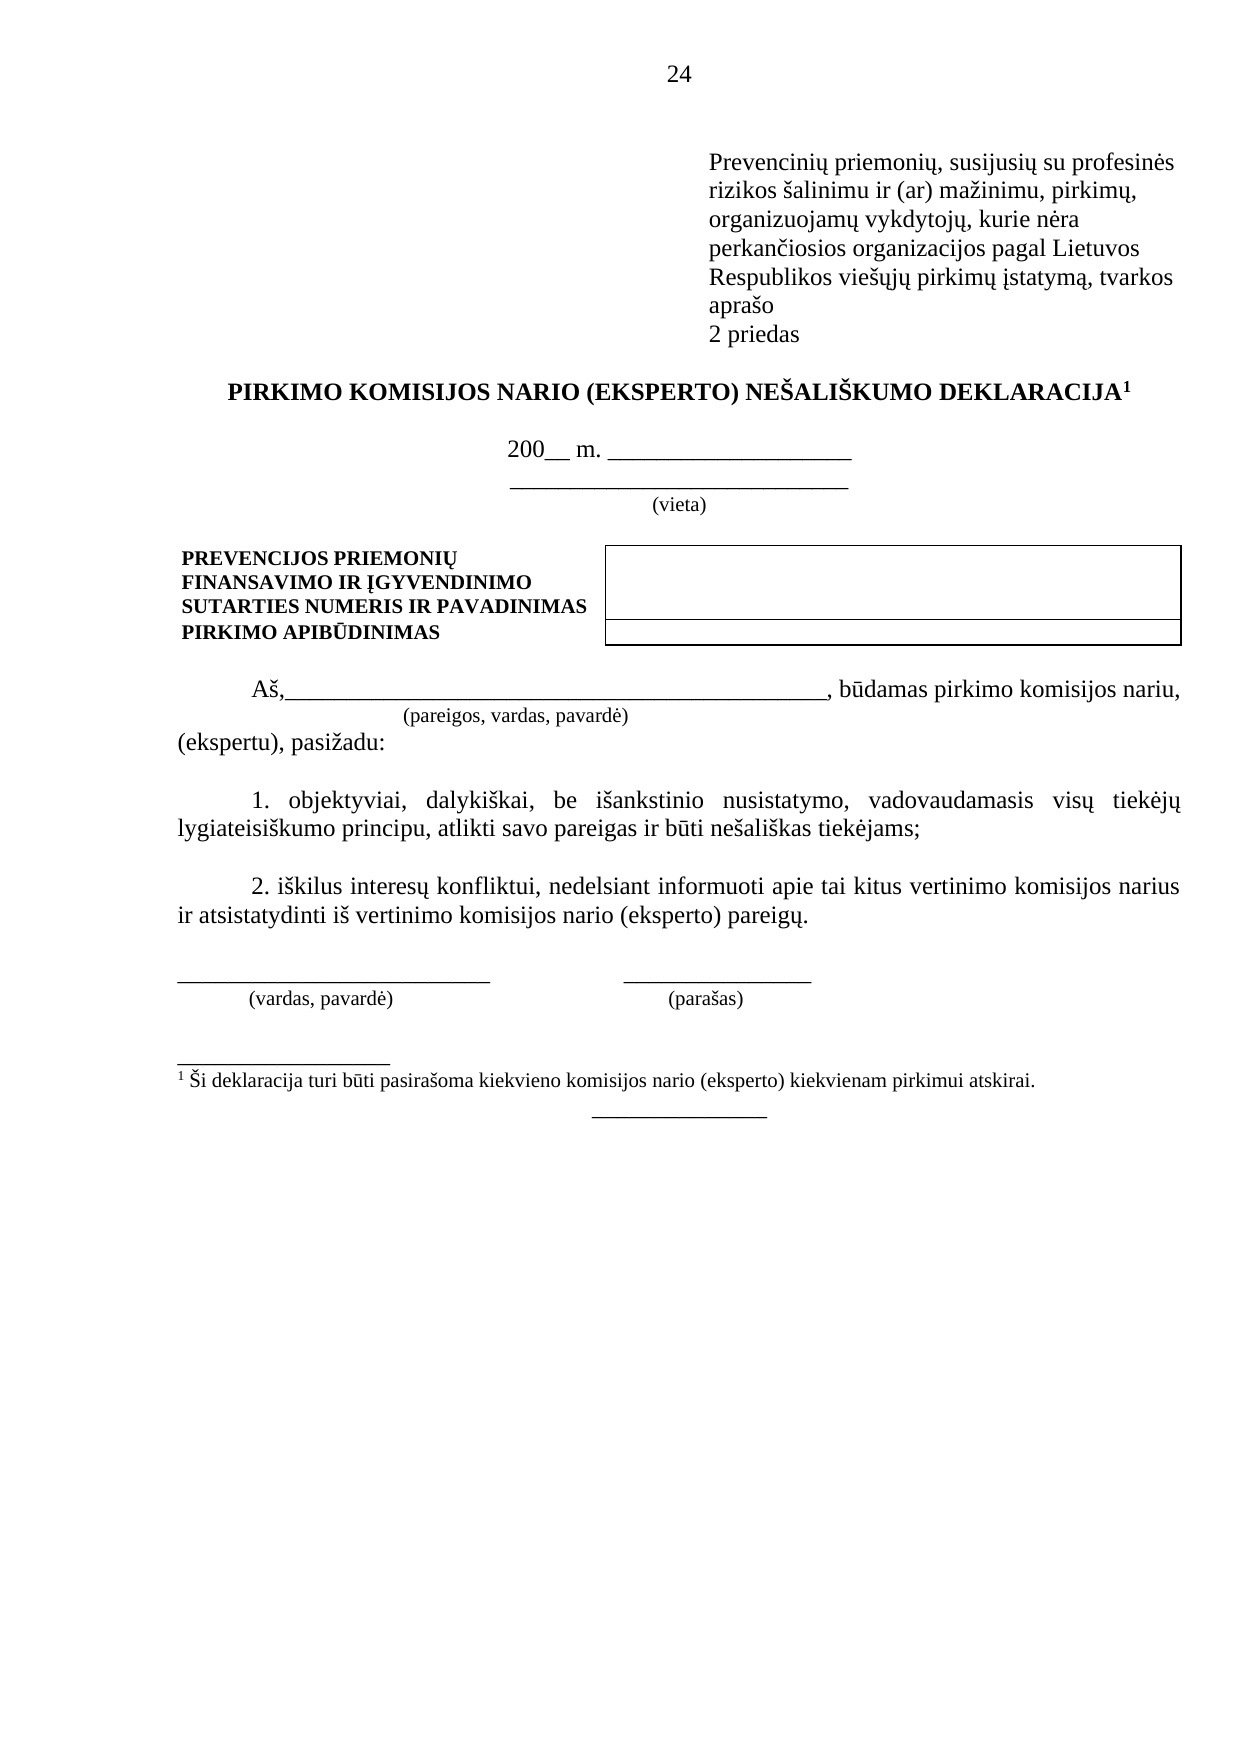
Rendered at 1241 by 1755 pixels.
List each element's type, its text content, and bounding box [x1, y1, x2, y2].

text 2 priedas [177, 319, 1181, 348]
text _________________________ _______________ [177, 957, 1181, 986]
text Aš, , būdamas pirkimo komisijos nariu, [177, 674, 1181, 703]
text 1 Ši deklaracija turi būti pasirašoma kiekvieno komisijos nario (eksperto) kiekvienam pirkimui atskirai. [177, 1067, 1181, 1092]
text (pareigos, vardas, pavardė) [177, 703, 1181, 727]
table_header [606, 546, 1180, 618]
table_cell PIRKIMO APIBŪDINIMAS [177, 619, 605, 644]
text aprašo [177, 291, 1181, 319]
text Respublikos viešųjų pirkimų įstatymą, tvarkos [177, 262, 1181, 291]
text (vieta) [177, 492, 1181, 516]
text perkančiosios organizacijos pagal Lietuvos [177, 233, 1181, 262]
text PIRKIMO KOMISIJOS NARIO (EKSPERTO) NEŠALIŠKUMO DEKLARACIJA1 [177, 377, 1181, 406]
text Prevencinių priemonių, susijusių su profesinės [177, 147, 1181, 176]
text _________________ [177, 1039, 1181, 1067]
text (ekspertu), pasižadu: [177, 727, 1181, 756]
text ______________ [177, 1092, 1181, 1120]
table_header PREVENCIJOS PRIEMONIŲ FINANSAVIMO IR ĮGYVENDINIMO SUTARTIES NUMERIS IR PAVADINIMAS [177, 545, 605, 618]
table_cell [606, 620, 610, 644]
text 1. objektyviai, dalykiškai, be išankstinio nusistatymo, vadovaudamasis visų tiekėjų lygiateisiškumo principu, atlikti savo pareigas ir būti nešališkas tiekėjams; [177, 785, 1181, 842]
text 200__ m. [177, 434, 1181, 463]
text rizikos šalinimu ir (ar) mažinimu, pirkimų, [177, 176, 1181, 204]
text 2. iškilus interesų konfliktui, nedelsiant informuoti apie tai kitus vertinimo komisijos narius ir atsistatydinti iš vertinimo komisijos nario (eksperto) pareigų. [177, 871, 1181, 928]
text organizuojamų vykdytojų, kurie nėra [177, 204, 1181, 233]
text (vardas, pavardė) (parašas) [177, 986, 1181, 1010]
